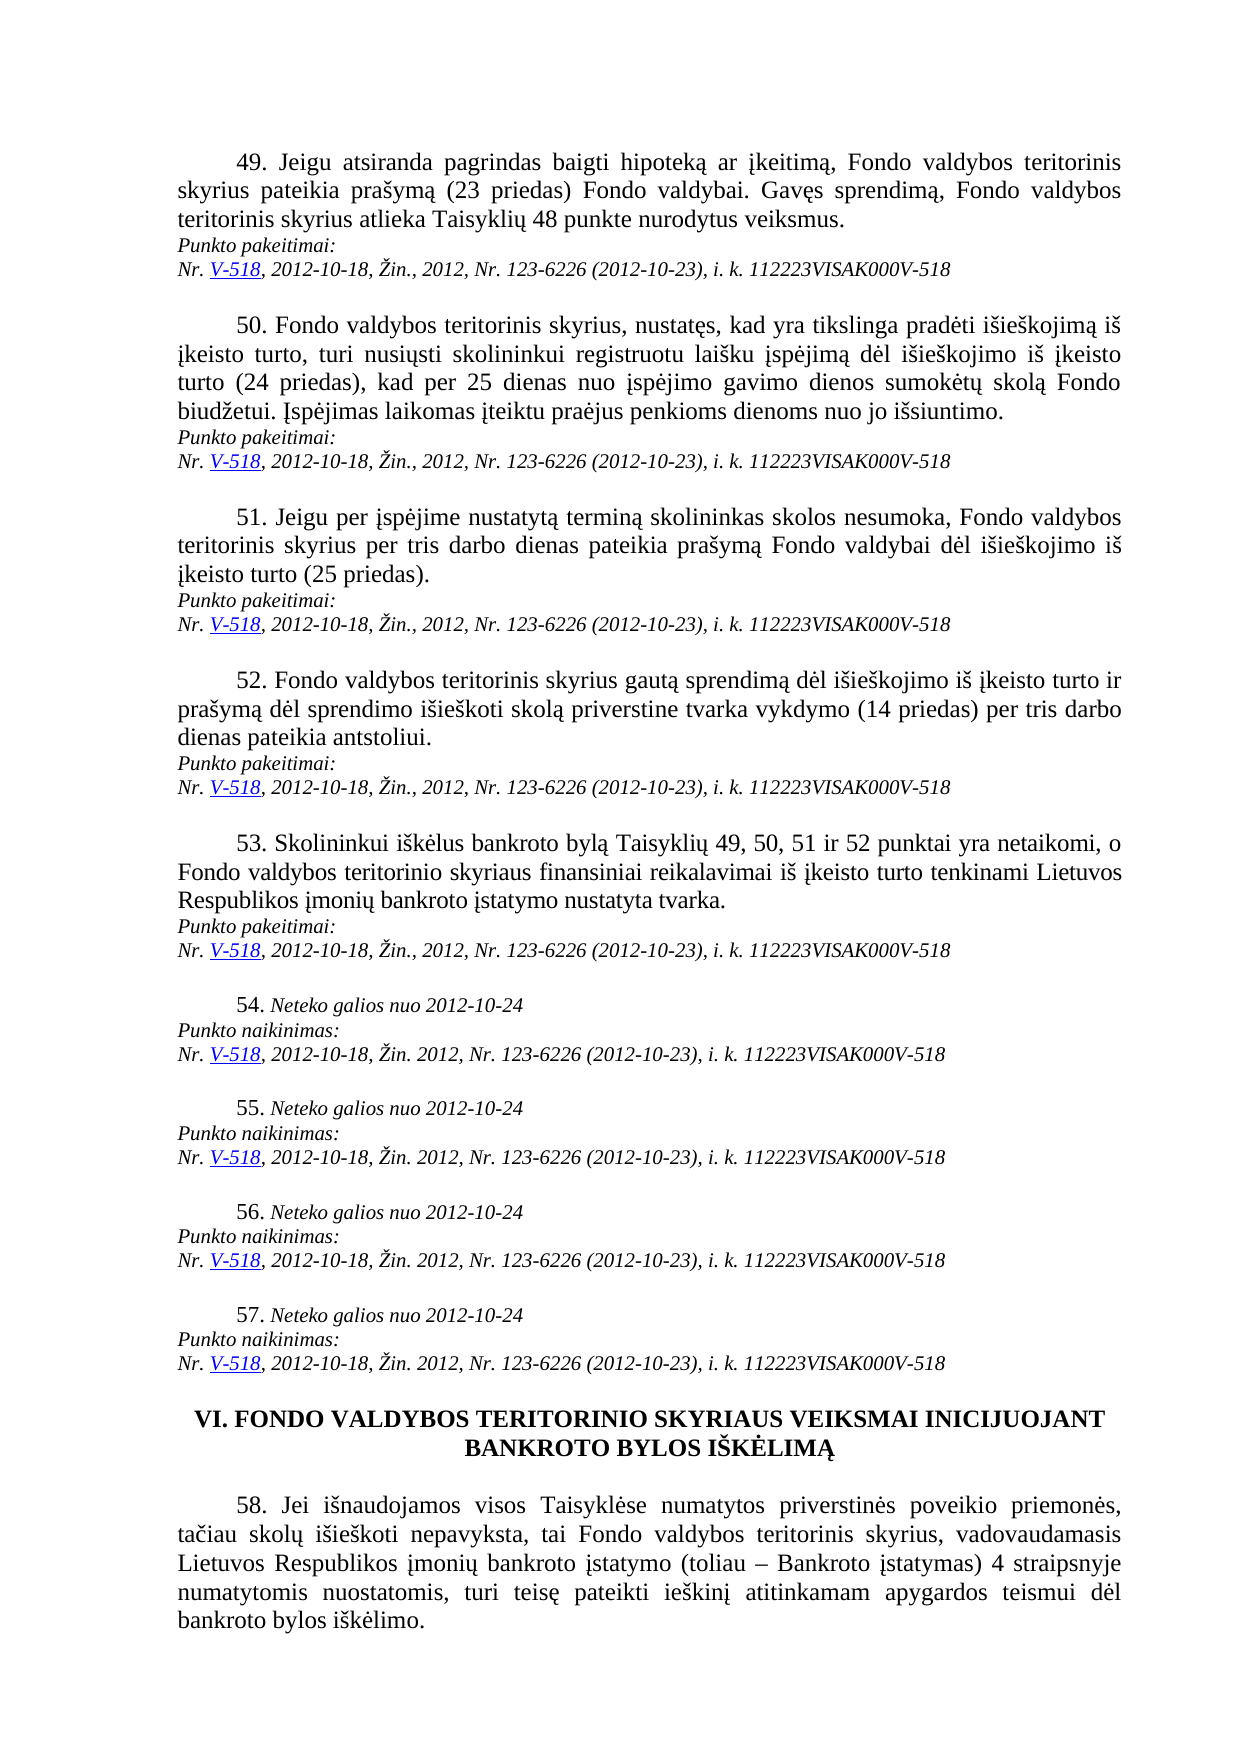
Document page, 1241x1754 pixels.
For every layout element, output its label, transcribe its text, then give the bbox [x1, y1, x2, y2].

text 53. Skolininkui iškėlus bankroto bylą Taisyklių 49, 50, 51 ir 52 punktai yra netaikomi, o Fondo valdybos teritorinio skyriaus finansiniai reikalavimai iš įkeisto turto tenkinami Lietuvos Respublikos įmonių bankroto įstatymo nustatyta tvarka. [177, 828, 1122, 914]
text 51. Jeigu per įspėjime nustatytą terminą skolininkas skolos nesumoka, Fondo valdybos teritorinis skyrius per tris darbo dienas pateikia prašymą Fondo valdybai dėl išieškojimo iš įkeisto turto (25 priedas). [177, 502, 1122, 588]
text Punkto naikinimas: [177, 1018, 1122, 1042]
text Nr. V-518, 2012-10-18, Žin. 2012, Nr. 123-6226 (2012-10-23), i. k. 112223VISAK000V-518 [177, 1248, 1122, 1272]
text Nr. V-518, 2012-10-18, Žin. 2012, Nr. 123-6226 (2012-10-23), i. k. 112223VISAK000V-518 [177, 1145, 1122, 1169]
text 52. Fondo valdybos teritorinis skyrius gautą sprendimą dėl išieškojimo iš įkeisto turto ir prašymą dėl sprendimo išieškoti skolą priverstine tvarka vykdymo (14 priedas) per tris darbo dienas pateikia antstoliui. [177, 665, 1122, 751]
text Punkto pakeitimai: [177, 751, 1122, 775]
text 49. Jeigu atsiranda pagrindas baigti hipoteką ar įkeitimą, Fondo valdybos teritorinis skyrius pateikia prašymą (23 priedas) Fondo valdybai. Gavęs sprendimą, Fondo valdybos teritorinis skyrius atlieka Taisyklių 48 punkte nurodytus veiksmus. [177, 147, 1122, 233]
text Punkto naikinimas: [177, 1224, 1122, 1248]
text Nr. V-518, 2012-10-18, Žin. 2012, Nr. 123-6226 (2012-10-23), i. k. 112223VISAK000V-518 [177, 1351, 1122, 1375]
text Punkto pakeitimai: [177, 233, 1122, 257]
text Nr. V-518, 2012-10-18, Žin., 2012, Nr. 123-6226 (2012-10-23), i. k. 112223VISAK000V-518 [177, 938, 1122, 962]
text 50. Fondo valdybos teritorinis skyrius, nustatęs, kad yra tikslinga pradėti išieškojimą iš įkeisto turto, turi nusiųsti skolininkui registruotu laišku įspėjimą dėl išieškojimo iš įkeisto turto (24 priedas), kad per 25 dienas nuo įspėjimo gavimo dienos sumokėtų skolą Fondo biudžetui. Įspėjimas laikomas įteiktu praėjus penkioms dienoms nuo jo išsiuntimo. [177, 310, 1122, 425]
text Punkto pakeitimai: [177, 914, 1122, 938]
text Nr. V-518, 2012-10-18, Žin., 2012, Nr. 123-6226 (2012-10-23), i. k. 112223VISAK000V-518 [177, 257, 1122, 281]
text 54. Neteko galios nuo 2012-10-24 [177, 991, 1122, 1018]
text 57. Neteko galios nuo 2012-10-24 [177, 1301, 1122, 1327]
text Nr. V-518, 2012-10-18, Žin., 2012, Nr. 123-6226 (2012-10-23), i. k. 112223VISAK000V-518 [177, 612, 1122, 636]
text Nr. V-518, 2012-10-18, Žin., 2012, Nr. 123-6226 (2012-10-23), i. k. 112223VISAK000V-518 [177, 775, 1122, 799]
text Nr. V-518, 2012-10-18, Žin. 2012, Nr. 123-6226 (2012-10-23), i. k. 112223VISAK000V-518 [177, 1042, 1122, 1066]
text Punkto naikinimas: [177, 1327, 1122, 1351]
text VI. FONDO VALDYBOS TERITORINIO SKYRIAUS VEIKSMAI INICIJUOJANT BANKROTO BYLOS IŠKĖLIMĄ [177, 1404, 1122, 1462]
text 58. Jei išnaudojamos visos Taisyklėse numatytos priverstinės poveikio priemonės, tačiau skolų išieškoti nepavyksta, tai Fondo valdybos teritorinis skyrius, vadovaudamasis Lietuvos Respublikos įmonių bankroto įstatymo (toliau – Bankroto įstatymas) 4 straipsnyje numatytomis nuostatomis, turi teisę pateikti ieškinį atitinkamam apygardos teismui dėl bankroto bylos iškėlimo. [177, 1490, 1122, 1634]
text Punkto pakeitimai: [177, 425, 1122, 449]
text Nr. V-518, 2012-10-18, Žin., 2012, Nr. 123-6226 (2012-10-23), i. k. 112223VISAK000V-518 [177, 449, 1122, 473]
text Punkto pakeitimai: [177, 588, 1122, 612]
text 56. Neteko galios nuo 2012-10-24 [177, 1198, 1122, 1224]
text 55. Neteko galios nuo 2012-10-24 [177, 1094, 1122, 1121]
text Punkto naikinimas: [177, 1121, 1122, 1145]
